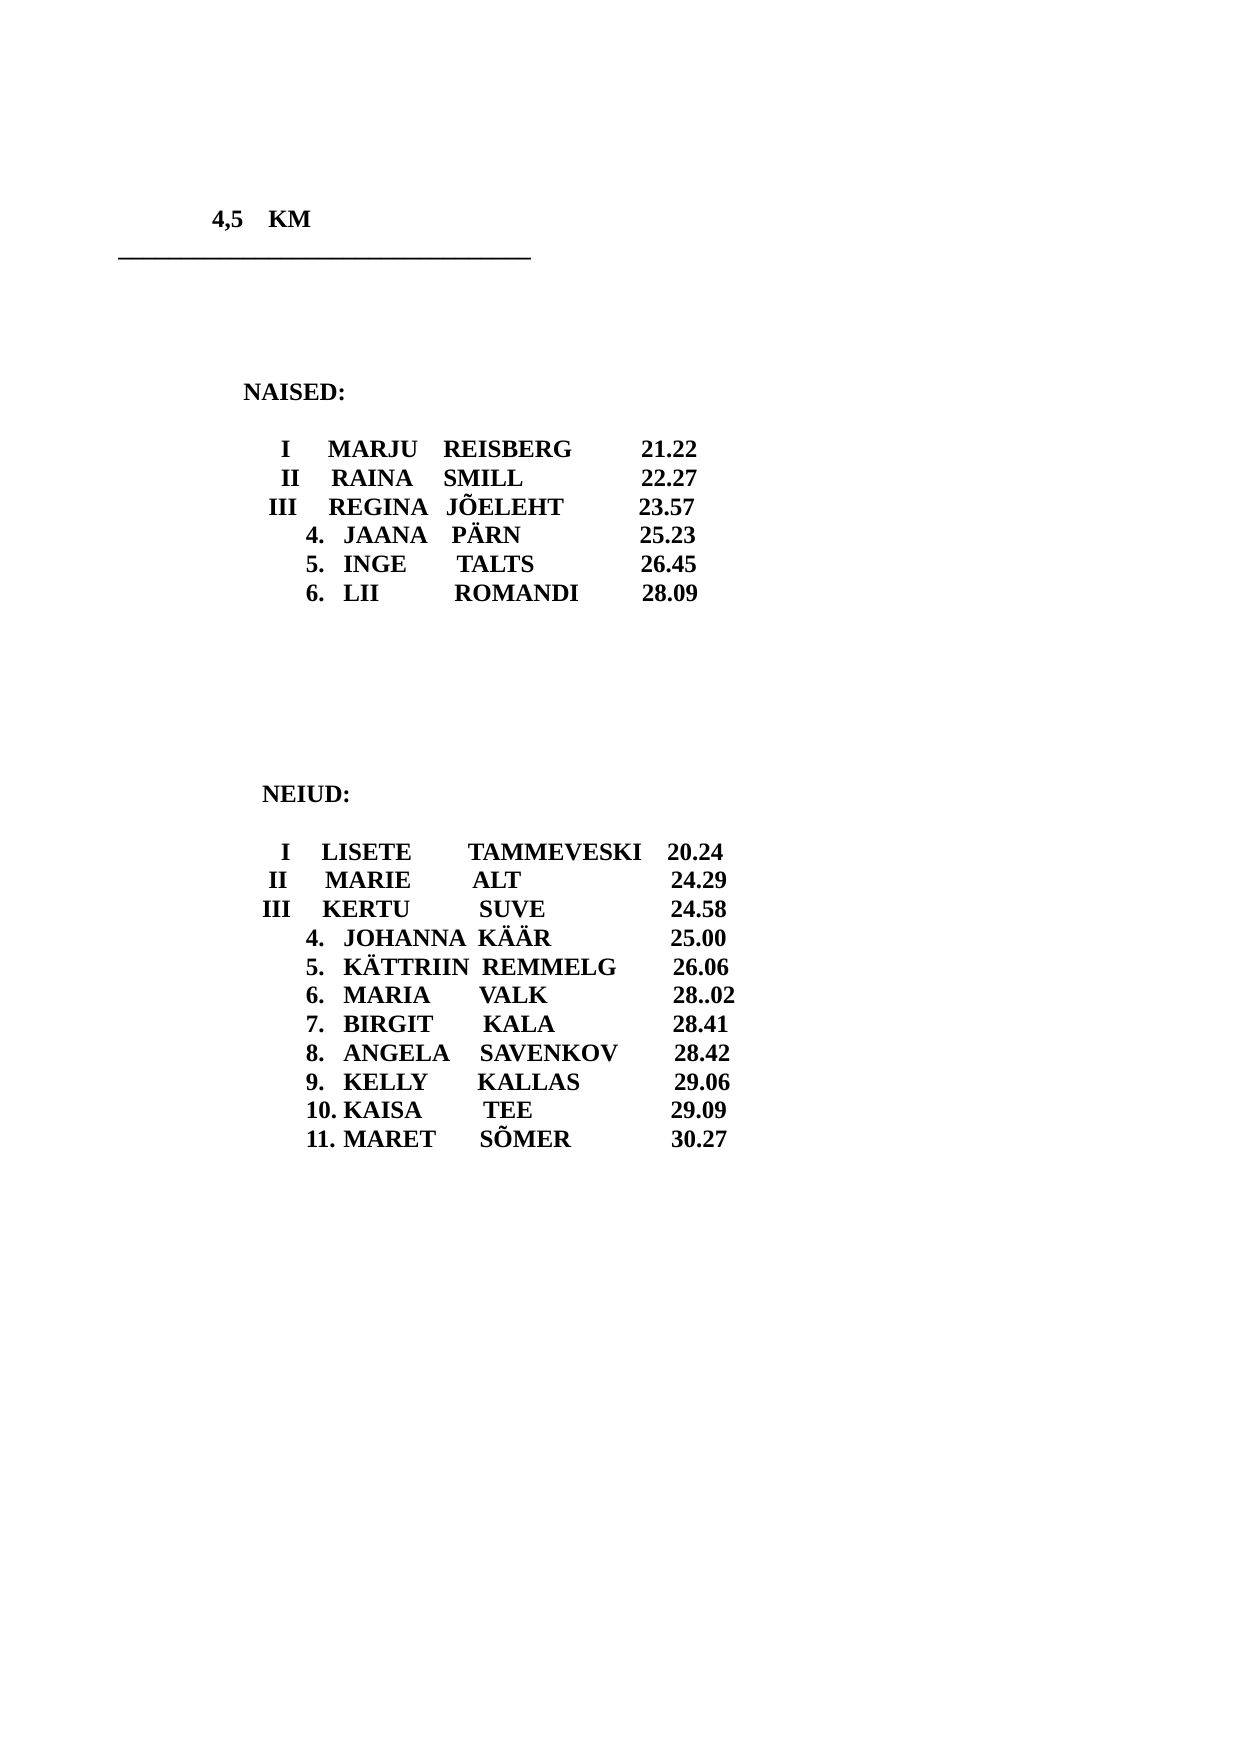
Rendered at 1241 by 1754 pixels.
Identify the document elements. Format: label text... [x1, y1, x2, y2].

text II MARIE ALT 24.29 [118, 866, 1122, 894]
list MARIA VALK 28..02 [306, 981, 1122, 1009]
text 4,5 KM [118, 204, 1122, 233]
text I LISETE TAMMEVESKI 20.24 [118, 837, 1122, 866]
text _________________________________ [118, 233, 1122, 262]
text II RAINA SMILL 22.27 [118, 463, 1122, 492]
list KELLY KALLAS 29.06 [306, 1067, 1122, 1096]
list BIRGIT KALA 28.41 [306, 1009, 1122, 1038]
list ANGELA SAVENKOV 28.42 [306, 1038, 1122, 1067]
text I MARJU REISBERG 21.22 [118, 434, 1122, 463]
text III KERTU SUVE 24.58 [118, 894, 1122, 923]
list LII ROMANDI 28.09 [306, 578, 1122, 607]
list MARET SÕMER 30.27 [306, 1124, 1122, 1153]
text NEIUD: [118, 779, 1122, 808]
text III REGINA JÕELEHT 23.57 [118, 492, 1122, 521]
list KÄTTRIIN REMMELG 26.06 [306, 952, 1122, 981]
list KAISA TEE 29.09 [306, 1096, 1122, 1124]
text NAISED: [118, 377, 1122, 406]
list JAANA PÄRN 25.23 [306, 521, 1122, 549]
list JOHANNA KÄÄR 25.00 [306, 923, 1122, 952]
list INGE TALTS 26.45 [306, 549, 1122, 578]
